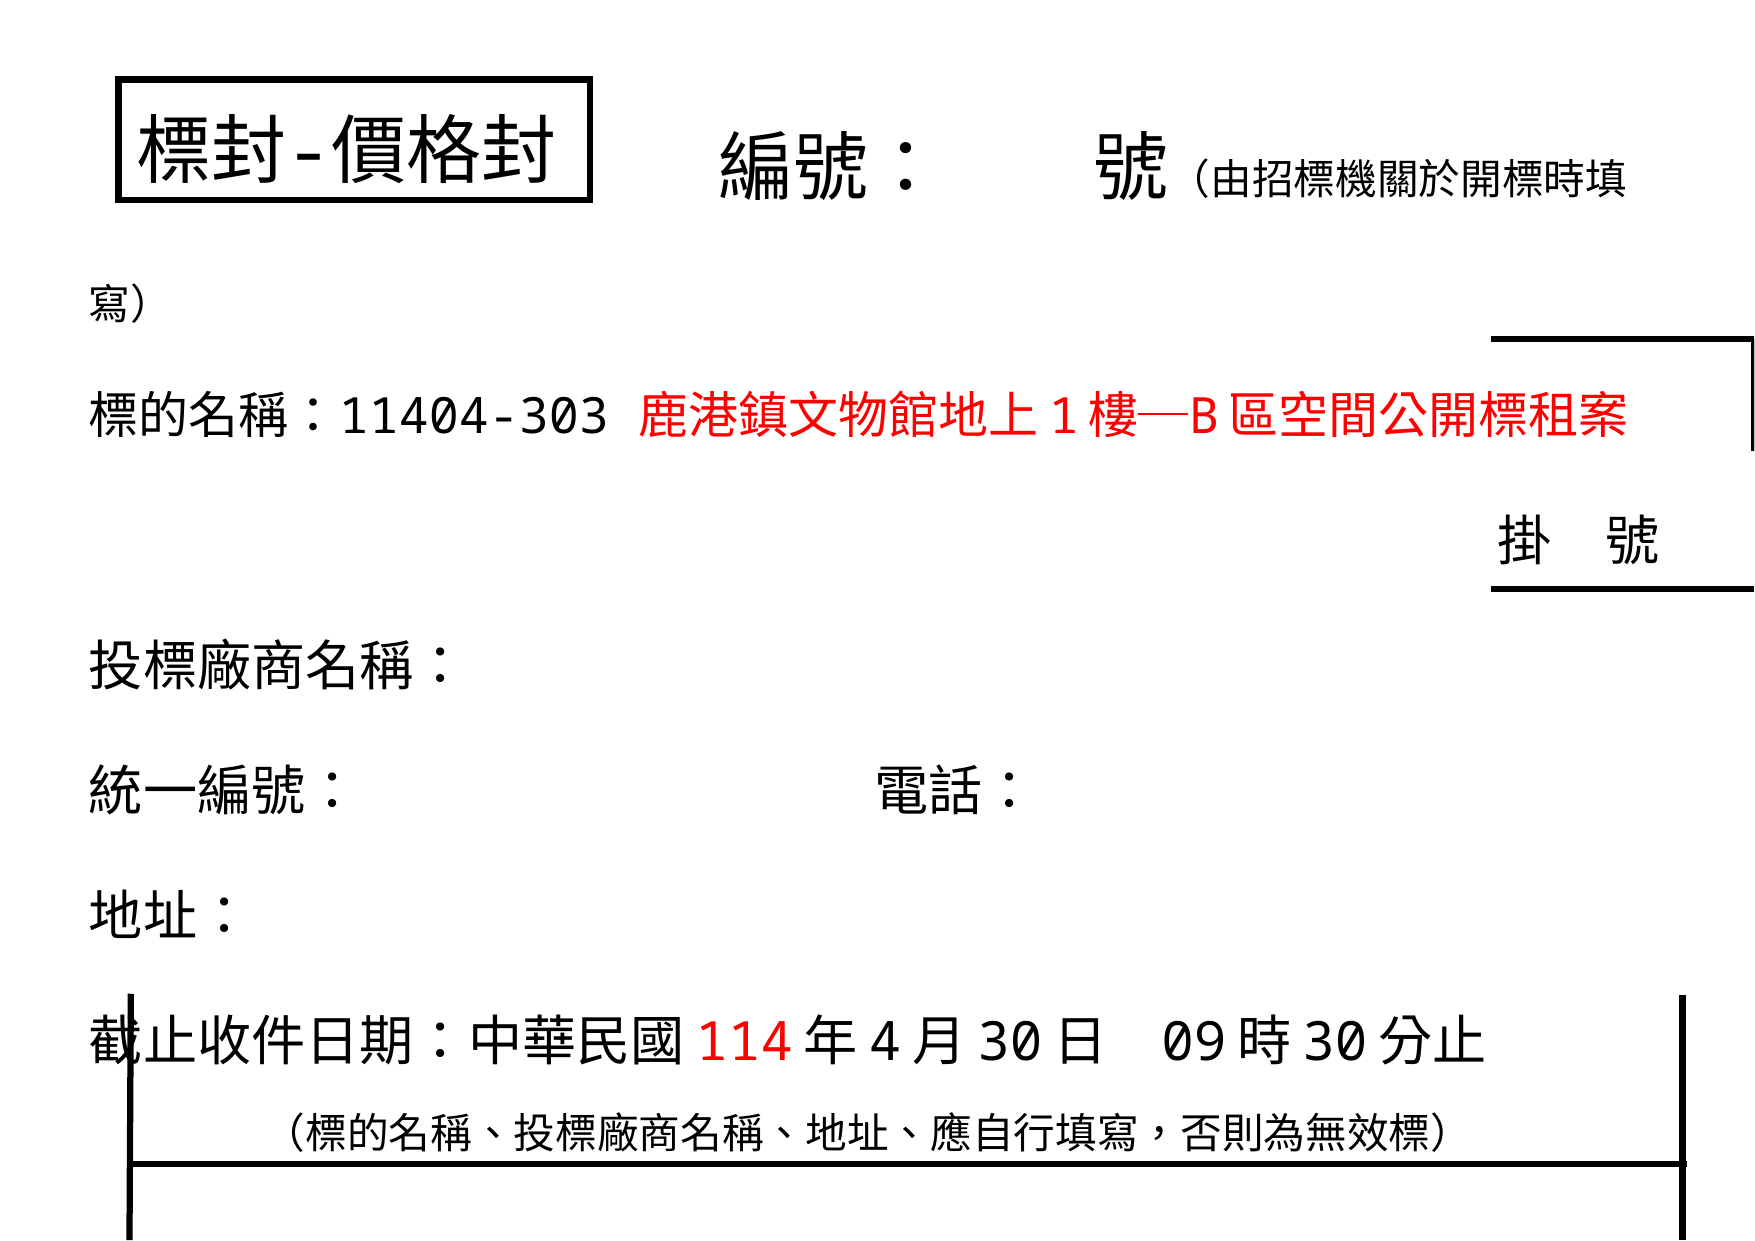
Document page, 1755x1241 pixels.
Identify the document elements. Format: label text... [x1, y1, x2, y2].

text 統一編號： 電話： [89, 714, 1666, 839]
text 地址： [89, 839, 1666, 964]
text 編號： 號（由招標機關於開標時填寫） [89, 89, 1666, 339]
text 編號： 號（由招標機關於開標時填寫） [122, 83, 587, 197]
text [89, 1089, 127, 1151]
text 截止收件日期：中華民國114年4月30日 09時30分止 [89, 964, 1666, 1089]
text 掛 號 [89, 464, 1666, 589]
text 標的名稱：11404-303 鹿港鎮文物館地上1樓─B區空間公開標租案 [89, 339, 1666, 464]
text 投標廠商名稱： [89, 589, 1666, 714]
text （標的名稱、投標廠商名稱、地址、應自行填寫，否則為無效標） [134, 1089, 1666, 1151]
text 標封-價格封封 [137, 90, 572, 189]
